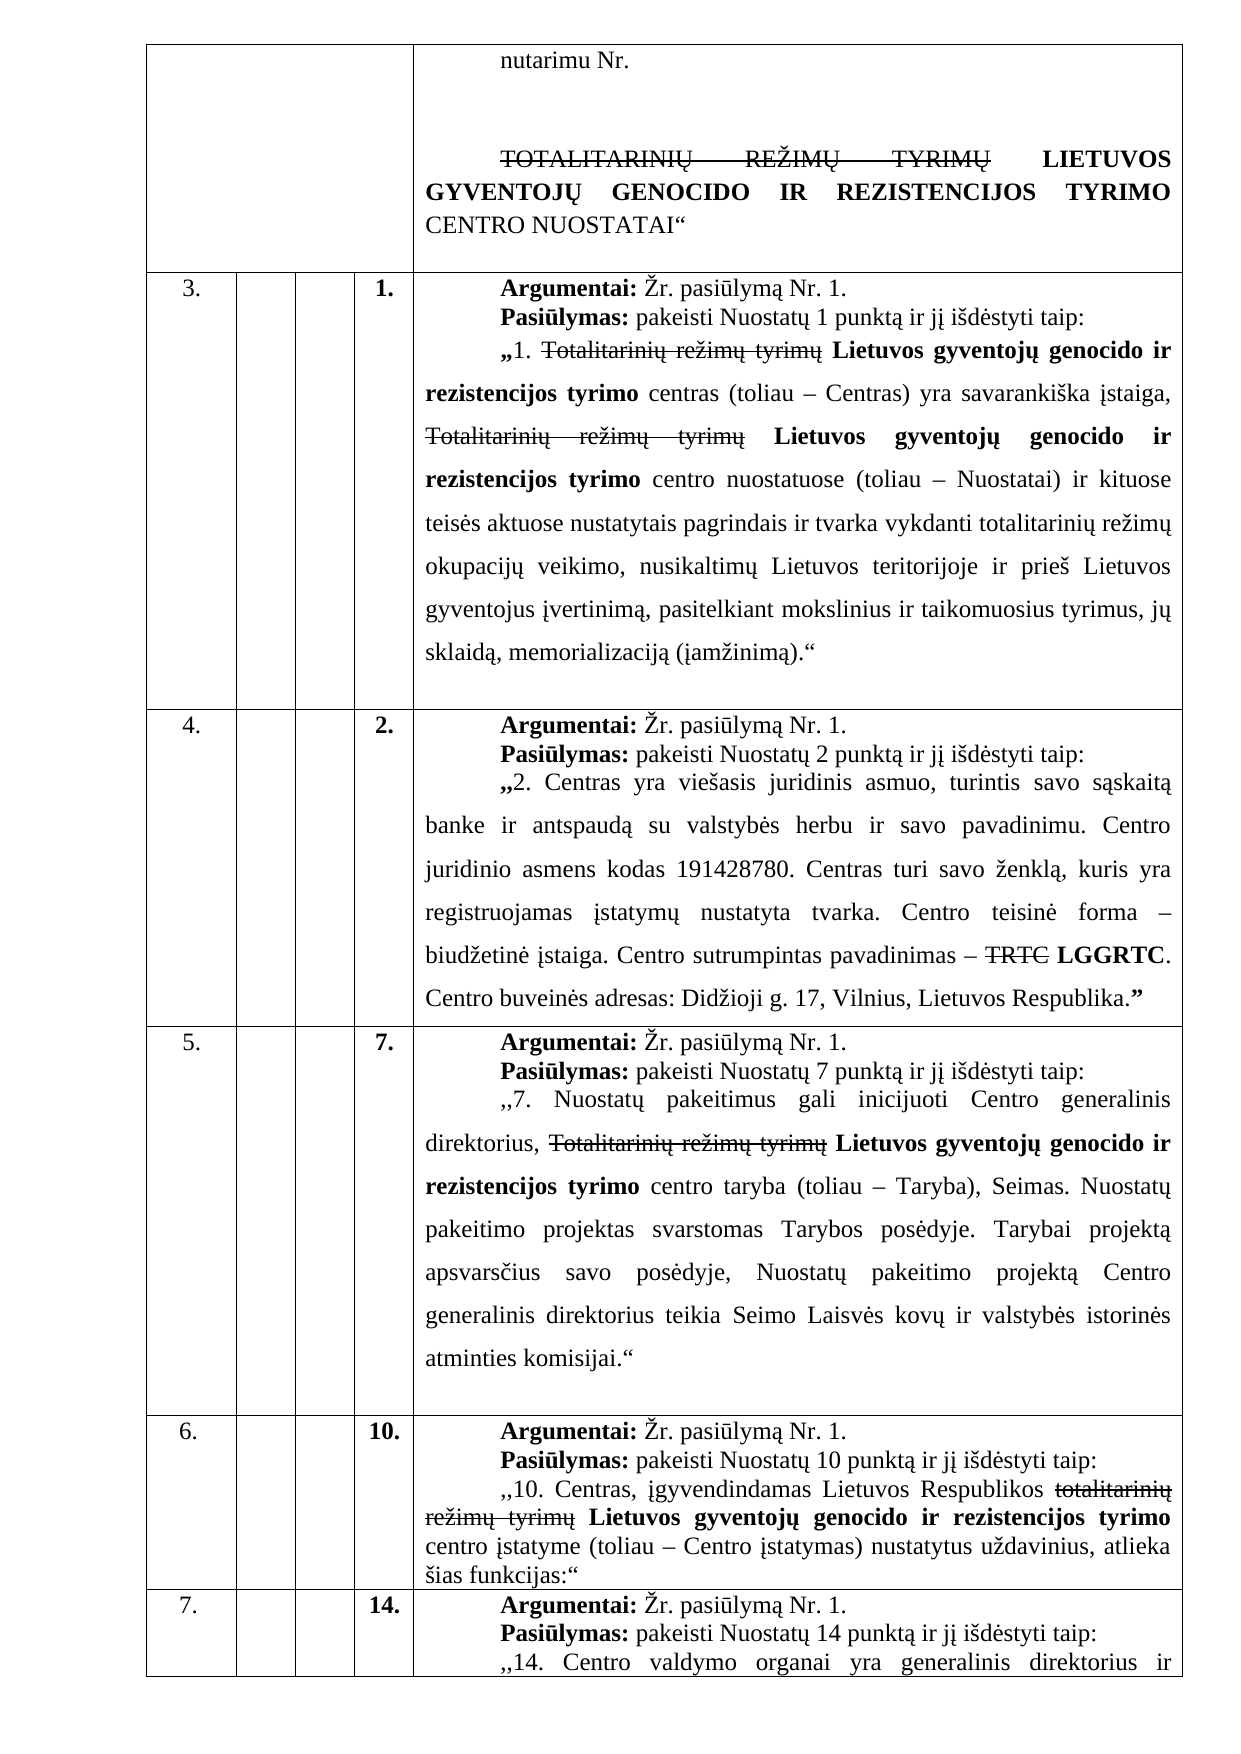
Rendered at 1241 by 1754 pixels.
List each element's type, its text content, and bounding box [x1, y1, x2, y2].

table_cell Argumentai: Žr. pasiūlymą Nr. 1. Pasiūlymas: pakeisti Nuostatų 1 punktą ir jį išdėstyti taip: „1. Totalitarinių režimų tyrimų Lietuvos gyventojų genocido ir rezistencijos tyrimo centras (toliau – Centras) yra savarankiška įstaiga, Totalitarinių režimų tyrimų Lietuvos gyventojų genocido ir rezistencijos tyrimo centro nuostatuose (toliau – Nuostatai) ir kituose teisės aktuose nustatytais pagrindais ir tvarka vykdanti totalitarinių režimų okupacijų veikimo, nusikaltimų Lietuvos teritorijoje ir prieš Lietuvos gyventojus įvertinimą, pasitelkiant mokslinius ir taikomuosius tyrimus, jų sklaidą, memorializaciją (įamžinimą).“ [414, 273, 1182, 709]
table_cell 10. [355, 1416, 413, 1589]
table_cell 7. [355, 1027, 413, 1415]
table_cell [147, 45, 413, 272]
table_cell Argumentai: Žr. pasiūlymą Nr. 1. Pasiūlymas: pakeisti Nuostatų 10 punktą ir jį išdėstyti taip: ,,10. Centras, įgyvendindamas Lietuvos Respublikos totalitarinių režimų tyrimų Lietuvos gyventojų genocido ir rezistencijos tyrimo centro įstatyme (toliau – Centro įstatymas) nustatytus uždavinius, atlieka šias funkcijas:“ [414, 1416, 1182, 1589]
table_cell [296, 1416, 354, 1589]
table_cell 6. [147, 1416, 236, 1589]
table_cell 14. [355, 1590, 413, 1676]
table_cell 4. [147, 710, 236, 1026]
table_cell [237, 1416, 295, 1589]
table_cell 5. [147, 1027, 236, 1415]
table_cell 3. [147, 273, 236, 709]
table_cell Argumentai: Žr. pasiūlymą Nr. 1. Pasiūlymas: pakeisti Nuostatų 2 punktą ir jį išdėstyti taip: ,,2. Centras yra viešasis juridinis asmuo, turintis savo sąskaitą banke ir antspaudą su valstybės herbu ir savo pavadinimu. Centro juridinio asmens kodas 191428780. Centras turi savo ženklą, kuris yra registruojamas įstatymų nustatyta tvarka. Centro teisinė forma – biudžetinė įstaiga. Centro sutrumpintas pavadinimas – TRTC LGGRTC. Centro buveinės adresas: Didžioji g. 17, Vilnius, Lietuvos Respublika.” [414, 710, 1182, 1026]
table_cell [296, 273, 354, 709]
table_cell 2. [355, 710, 413, 1026]
table_cell 7. [147, 1590, 236, 1676]
table_cell [296, 1027, 354, 1415]
table_cell Argumentai: Žr. pasiūlymą Nr. 1. Pasiūlymas: pakeisti Nuostatų 14 punktą ir jį išdėstyti taip: ,,14. Centro valdymo organai yra generalinis direktorius ir [414, 1590, 1182, 1676]
table_cell [237, 1590, 295, 1676]
table_cell [296, 1590, 354, 1676]
table_cell [237, 1027, 295, 1415]
table_cell Argumentai: Žr. pasiūlymą Nr. 1. Pasiūlymas: pakeisti Nuostatų 7 punktą ir jį išdėstyti taip: ,,7. Nuostatų pakeitimus gali inicijuoti Centro generalinis direktorius, Totalitarinių režimų tyrimų Lietuvos gyventojų genocido ir rezistencijos tyrimo centro taryba (toliau – Taryba), Seimas. Nuostatų pakeitimo projektas svarstomas Tarybos posėdyje. Tarybai projektą apsvarsčius savo posėdyje, Nuostatų pakeitimo projektą Centro generalinis direktorius teikia Seimo Laisvės kovų ir valstybės istorinės atminties komisijai.“ [414, 1027, 1182, 1415]
table_cell 1. [355, 273, 413, 709]
table_cell nutarimu Nr. TOTALITARINIŲ REŽIMŲ TYRIMŲ LIETUVOS GYVENTOJŲ GENOCIDO IR REZISTENCIJOS TYRIMO CENTRO NUOSTATAI“ [414, 45, 1182, 272]
table_cell [237, 273, 295, 709]
table_cell [237, 710, 295, 1026]
table_cell [296, 710, 354, 1026]
